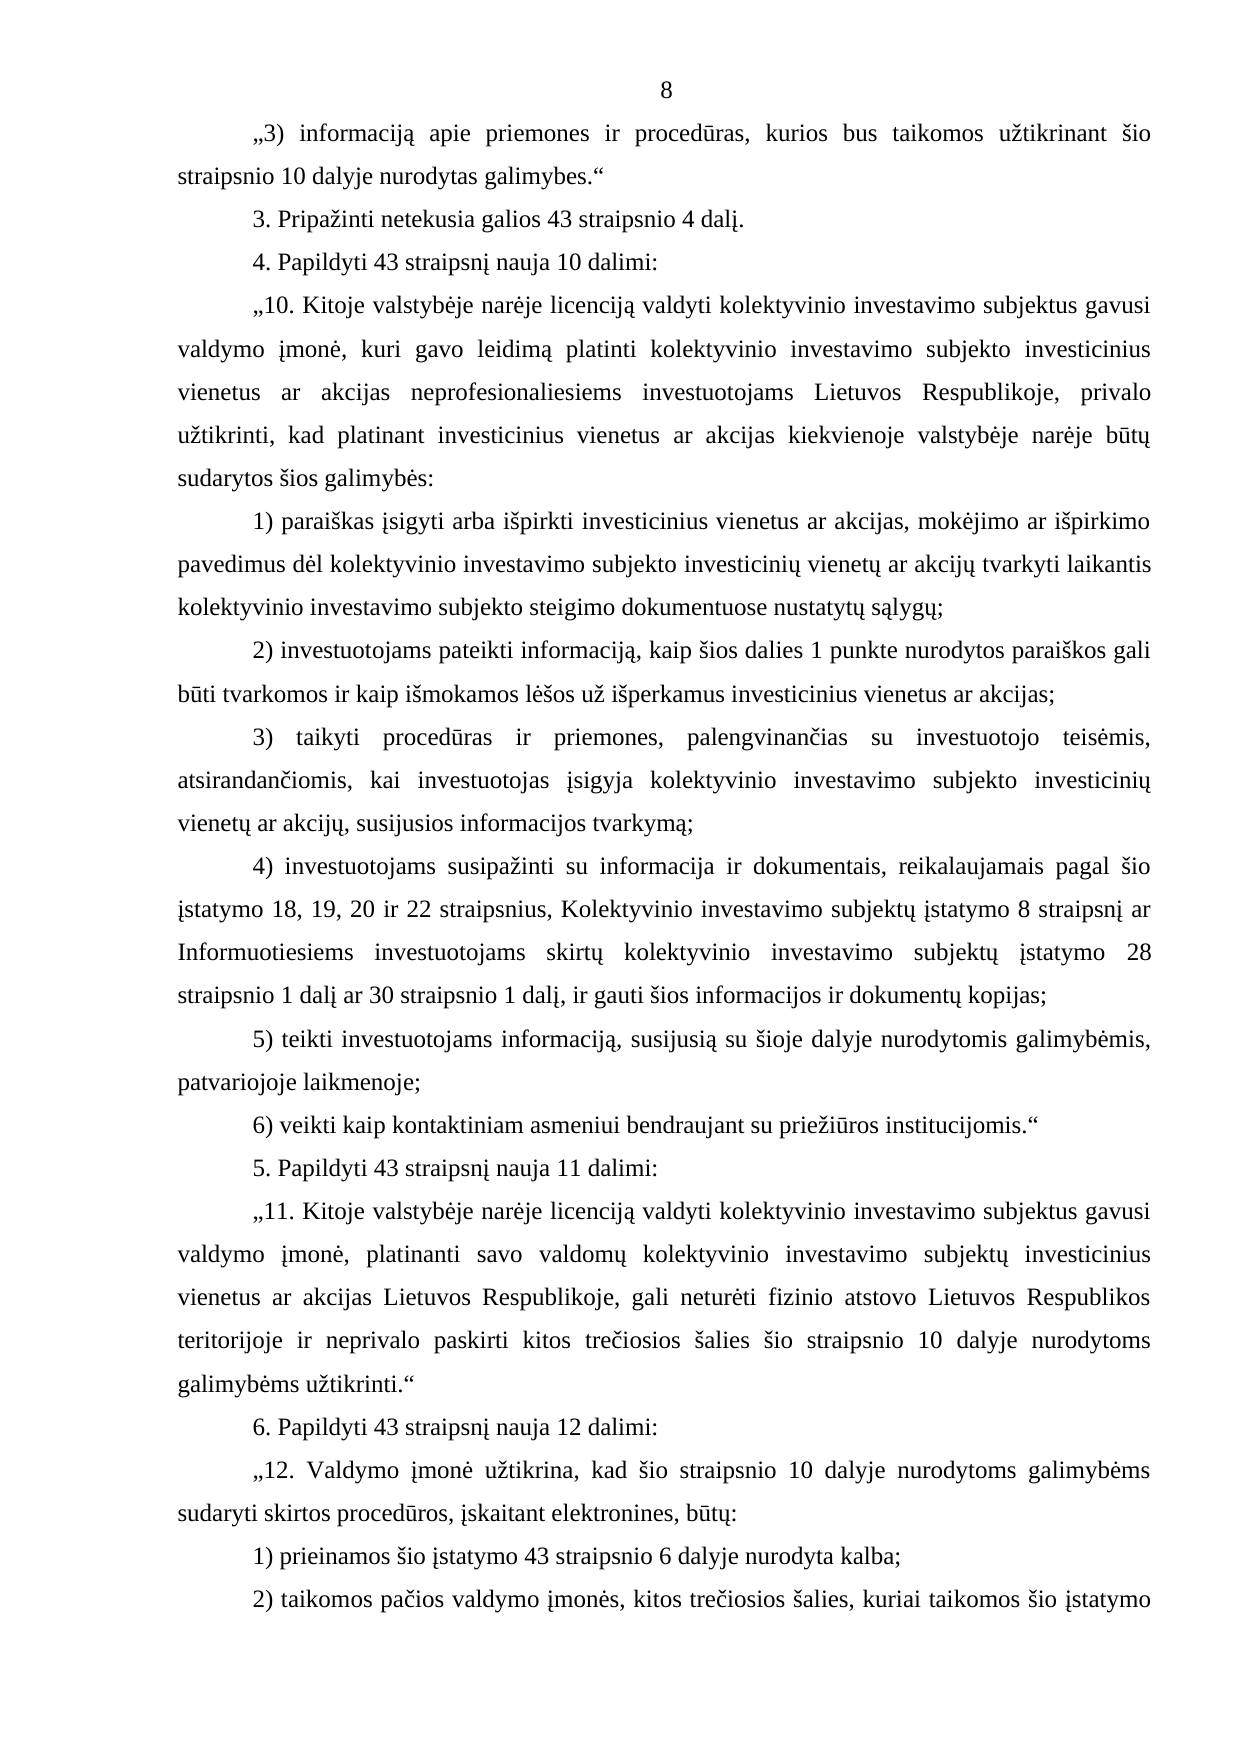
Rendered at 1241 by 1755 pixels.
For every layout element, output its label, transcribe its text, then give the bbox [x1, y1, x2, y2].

text 6) veikti kaip kontaktiniam asmeniui bendraujant su priežiūros institucijomis.“ [177, 1110, 1152, 1139]
text 5) teikti investuotojams informaciją, susijusią su šioje dalyje nurodytomis galimybėmis, patvariojoje laikmenoje; [177, 1024, 1152, 1096]
text „12. Valdymo įmonė užtikrina, kad šio straipsnio 10 dalyje nurodytoms galimybėms sudaryti skirtos procedūros, įskaitant elektronines, būtų: [177, 1455, 1152, 1527]
text „11. Kitoje valstybėje narėje licenciją valdyti kolektyvinio investavimo subjektus gavusi valdymo įmonė, platinanti savo valdomų kolektyvinio investavimo subjektų investicinius vienetus ar akcijas Lietuvos Respublikoje, gali neturėti fizinio atstovo Lietuvos Respublikos teritorijoje ir neprivalo paskirti kitos trečiosios šalies šio straipsnio 10 dalyje nurodytoms galimybėms užtikrinti.“ [177, 1196, 1152, 1397]
text „3) informaciją apie priemones ir procedūras, kurios bus taikomos užtikrinant šio straipsnio 10 dalyje nurodytas galimybes.“ [177, 118, 1152, 190]
text 1) paraiškas įsigyti arba išpirkti investicinius vienetus ar akcijas, mokėjimo ar išpirkimo pavedimus dėl kolektyvinio investavimo subjekto investicinių vienetų ar akcijų tvarkyti laikantis kolektyvinio investavimo subjekto steigimo dokumentuose nustatytų sąlygų; [177, 506, 1152, 621]
text 3) taikyti procedūras ir priemones, palengvinančias su investuotojo teisėmis, atsirandančiomis, kai investuotojas įsigyja kolektyvinio investavimo subjekto investicinių vienetų ar akcijų, susijusios informacijos tvarkymą; [177, 722, 1152, 837]
text 5. Papildyti 43 straipsnį nauja 11 dalimi: [177, 1153, 1152, 1182]
text 4. Papildyti 43 straipsnį nauja 10 dalimi: [177, 247, 1152, 276]
text 4) investuotojams susipažinti su informacija ir dokumentais, reikalaujamais pagal šio įstatymo 18, 19, 20 ir 22 straipsnius, Kolektyvinio investavimo subjektų įstatymo 8 straipsnį ar Informuotiesiems investuotojams skirtų kolektyvinio investavimo subjektų įstatymo 28 straipsnio 1 dalį ar 30 straipsnio 1 dalį, ir gauti šios informacijos ir dokumentų kopijas; [177, 851, 1152, 1009]
text 1) prieinamos šio įstatymo 43 straipsnio 6 dalyje nurodyta kalba; [177, 1541, 1152, 1570]
text „10. Kitoje valstybėje narėje licenciją valdyti kolektyvinio investavimo subjektus gavusi valdymo įmonė, kuri gavo leidimą platinti kolektyvinio investavimo subjekto investicinius vienetus ar akcijas neprofesionaliesiems investuotojams Lietuvos Respublikoje, privalo užtikrinti, kad platinant investicinius vienetus ar akcijas kiekvienoje valstybėje narėje būtų sudarytos šios galimybės: [177, 291, 1152, 492]
text 3. Pripažinti netekusia galios 43 straipsnio 4 dalį. [177, 204, 1152, 233]
text 2) investuotojams pateikti informaciją, kaip šios dalies 1 punkte nurodytos paraiškos gali būti tvarkomos ir kaip išmokamos lėšos už išperkamus investicinius vienetus ar akcijas; [177, 636, 1152, 707]
text 6. Papildyti 43 straipsnį nauja 12 dalimi: [177, 1412, 1152, 1441]
text 2) taikomos pačios valdymo įmonės, kitos trečiosios šalies, kuriai taikomos šio įstatymo [177, 1584, 1152, 1613]
